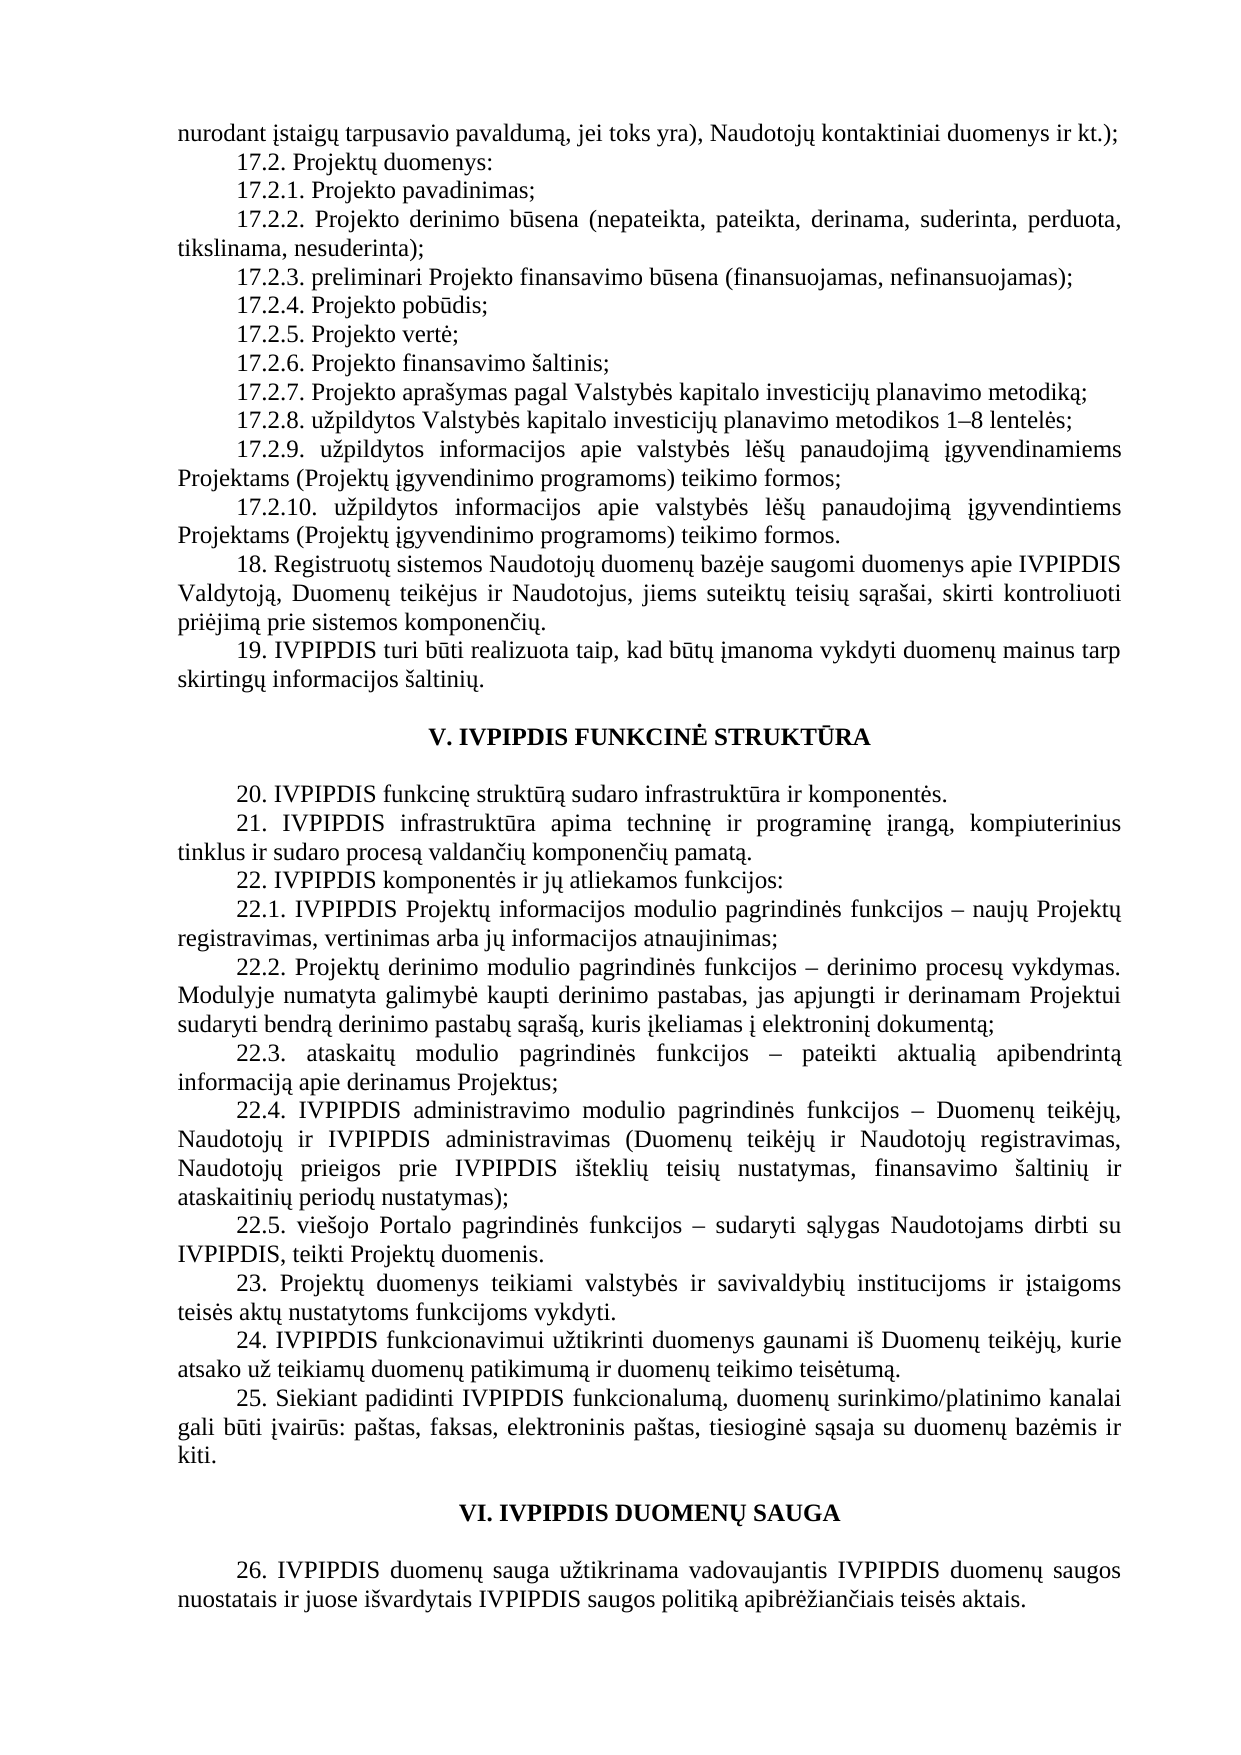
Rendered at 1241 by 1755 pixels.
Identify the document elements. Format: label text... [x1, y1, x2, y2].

text 26. IVPIPDIS duomenų sauga užtikrinama vadovaujantis IVPIPDIS duomenų saugos nuostatais ir juose išvardytais IVPIPDIS saugos politiką apibrėžiančiais teisės aktais. [177, 1556, 1122, 1613]
text 21. IVPIPDIS infrastruktūra apima techninę ir programinę įrangą, kompiuterinius tinklus ir sudaro procesą valdančių komponenčių pamatą. [177, 808, 1122, 866]
text 25. Siekiant padidinti IVPIPDIS funkcionalumą, duomenų surinkimo/platinimo kanalai gali būti įvairūs: paštas, faksas, elektroninis paštas, tiesioginė sąsaja su duomenų bazėmis ir kiti. [177, 1383, 1122, 1469]
text 22.4. IVPIPDIS administravimo modulio pagrindinės funkcijos – Duomenų teikėjų, Naudotojų ir IVPIPDIS administravimas (Duomenų teikėjų ir Naudotojų registravimas, Naudotojų prieigos prie IVPIPDIS išteklių teisių nustatymas, finansavimo šaltinių ir ataskaitinių periodų nustatymas); [177, 1096, 1122, 1211]
text 17.2.6. Projekto finansavimo šaltinis; [177, 348, 1122, 377]
text 22.1. IVPIPDIS Projektų informacijos modulio pagrindinės funkcijos – naujų Projektų registravimas, vertinimas arba jų informacijos atnaujinimas; [177, 894, 1122, 952]
text 19. IVPIPDIS turi būti realizuota taip, kad būtų įmanoma vykdyti duomenų mainus tarp skirtingų informacijos šaltinių. [177, 636, 1122, 693]
text 17.2.2. Projekto derinimo būsena (nepateikta, pateikta, derinama, suderinta, perduota, tikslinama, nesuderinta); [177, 204, 1122, 262]
text 22.3. ataskaitų modulio pagrindinės funkcijos – pateikti aktualią apibendrintą informaciją apie derinamus Projektus; [177, 1038, 1122, 1096]
text 17.2.8. užpildytos Valstybės kapitalo investicijų planavimo metodikos 1–8 lentelės; [177, 406, 1122, 434]
text 17.2.1. Projekto pavadinimas; [177, 176, 1122, 204]
text 22.2. Projektų derinimo modulio pagrindinės funkcijos – derinimo procesų vykdymas. Modulyje numatyta galimybė kaupti derinimo pastabas, jas apjungti ir derinamam Projektui sudaryti bendrą derinimo pastabų sąrašą, kuris įkeliamas į elektroninį dokumentą; [177, 952, 1122, 1038]
text 17.2.4. Projekto pobūdis; [177, 291, 1122, 319]
text 17.2.10. užpildytos informacijos apie valstybės lėšų panaudojimą įgyvendintiems Projektams (Projektų įgyvendinimo programoms) teikimo formos. [177, 492, 1122, 549]
text 22. IVPIPDIS komponentės ir jų atliekamos funkcijos: [177, 866, 1122, 894]
text 20. IVPIPDIS funkcinę struktūrą sudaro infrastruktūra ir komponentės. [177, 779, 1122, 808]
text 24. IVPIPDIS funkcionavimui užtikrinti duomenys gaunami iš Duomenų teikėjų, kurie atsako už teikiamų duomenų patikimumą ir duomenų teikimo teisėtumą. [177, 1326, 1122, 1383]
text nurodant įstaigų tarpusavio pavaldumą, jei toks yra), Naudotojų kontaktiniai duomenys ir kt.); [177, 118, 1122, 147]
text 22.5. viešojo Portalo pagrindinės funkcijos – sudaryti sąlygas Naudotojams dirbti su IVPIPDIS, teikti Projektų duomenis. [177, 1211, 1122, 1268]
text V. IVPIPDIS FUNKCINĖ STRUKTŪRA [177, 722, 1122, 751]
text VI. IVPIPDIS DUOMENŲ SAUGA [177, 1498, 1122, 1527]
text 17.2.5. Projekto vertė; [177, 319, 1122, 348]
text 18. Registruotų sistemos Naudotojų duomenų bazėje saugomi duomenys apie IVPIPDIS Valdytoją, Duomenų teikėjus ir Naudotojus, jiems suteiktų teisių sąrašai, skirti kontroliuoti priėjimą prie sistemos komponenčių. [177, 549, 1122, 636]
text 17.2.3. preliminari Projekto finansavimo būsena (finansuojamas, nefinansuojamas); [177, 262, 1122, 291]
text 17.2.7. Projekto aprašymas pagal Valstybės kapitalo investicijų planavimo metodiką; [177, 377, 1122, 406]
text 23. Projektų duomenys teikiami valstybės ir savivaldybių institucijoms ir įstaigoms teisės aktų nustatytoms funkcijoms vykdyti. [177, 1268, 1122, 1326]
text 17.2. Projektų duomenys: [177, 147, 1122, 176]
text 17.2.9. užpildytos informacijos apie valstybės lėšų panaudojimą įgyvendinamiems Projektams (Projektų įgyvendinimo programoms) teikimo formos; [177, 434, 1122, 492]
